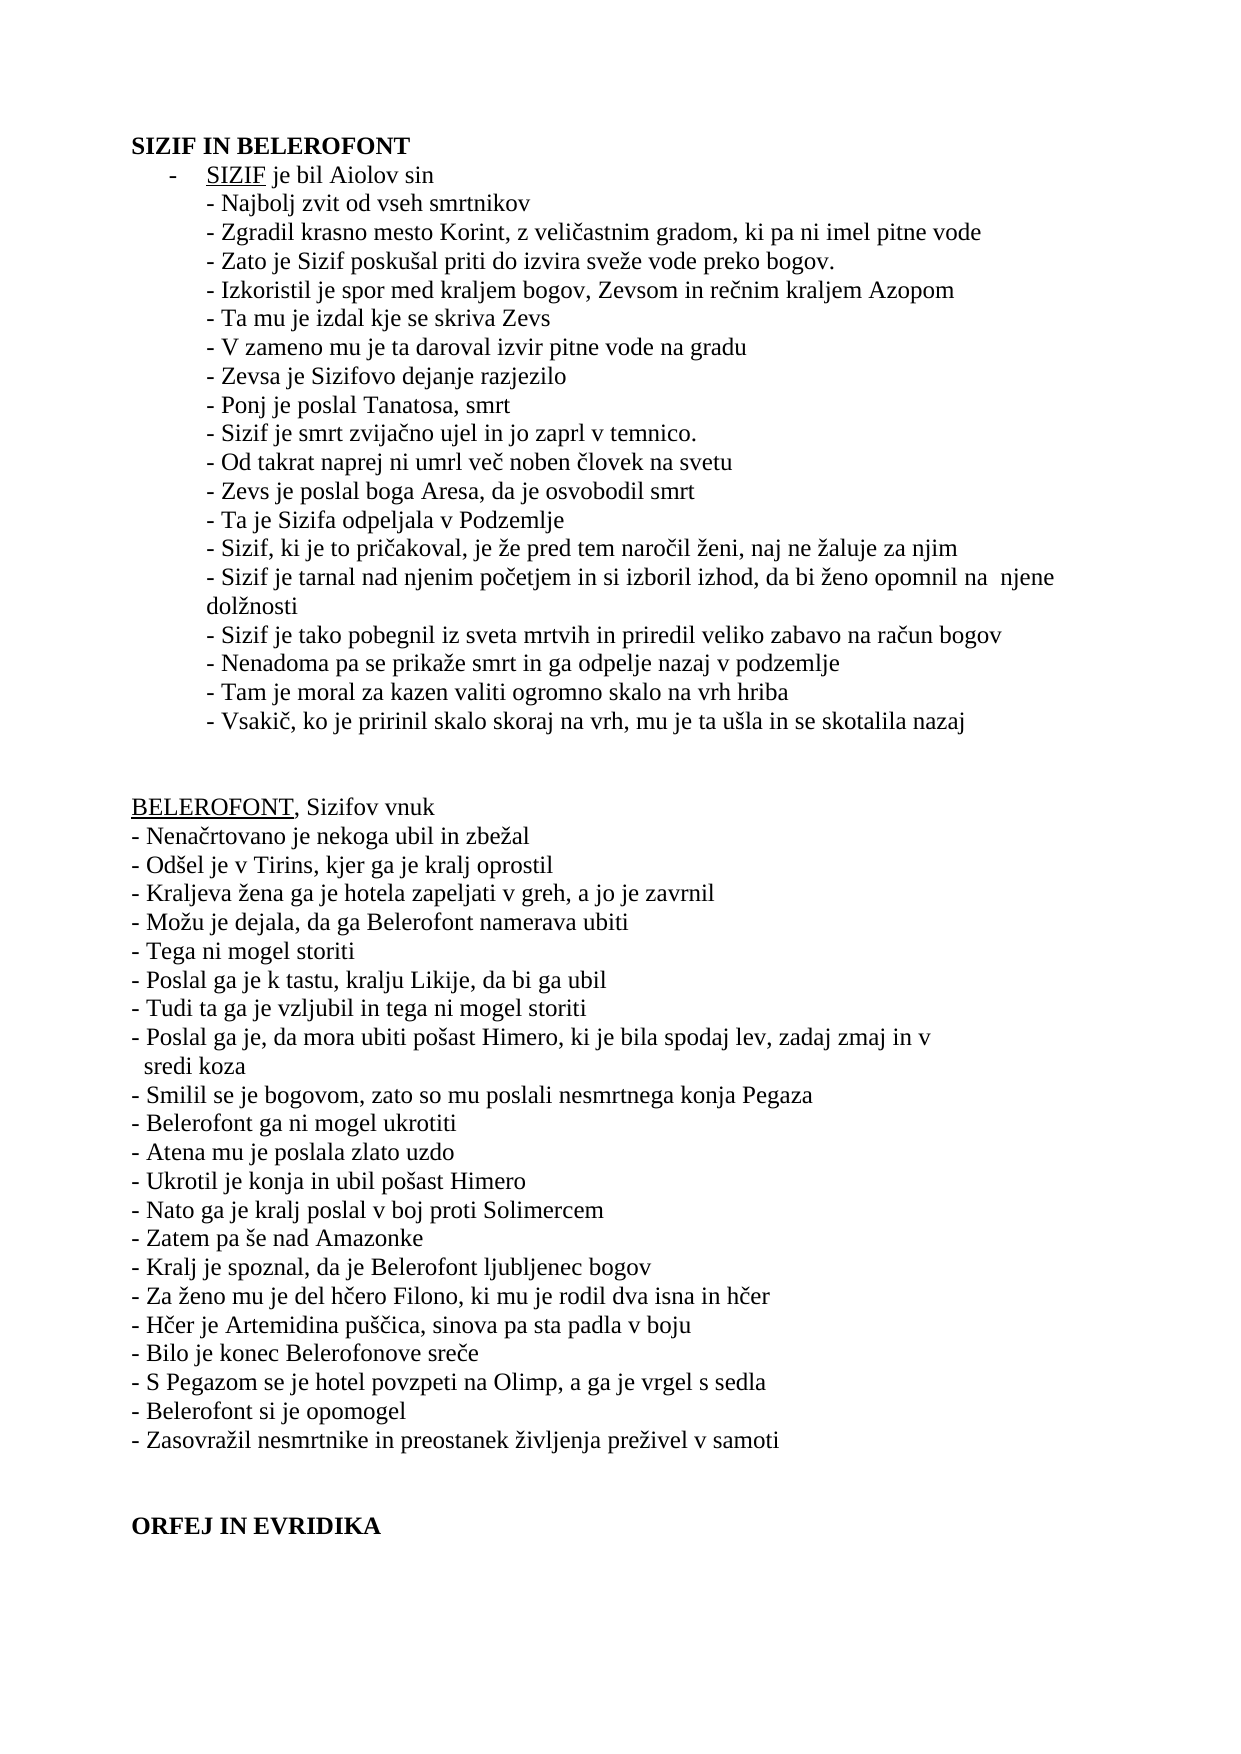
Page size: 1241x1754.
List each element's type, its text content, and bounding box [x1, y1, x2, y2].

text BELEROFONT, Sizifov vnuk - Nenačrtovano je nekoga ubil in zbežal - Odšel je v Tirins, kjer ga je kralj oprostil - Kraljeva žena ga je hotela zapeljati v greh, a jo je zavrnil - Možu je dejala, da ga Belerofont namerava ubiti - Tega ni mogel storiti - Poslal ga je k tastu, kralju Likije, da bi ga ubil - Tudi ta ga je vzljubil in tega ni mogel storiti - Poslal ga je, da mora ubiti pošast Himero, ki je bila spodaj lev, zadaj zmaj in v sredi koza - Smilil se je bogovom, zato so mu poslali nesmrtnega konja Pegaza - Belerofont ga ni mogel ukrotiti - Atena mu je poslala zlato uzdo - Ukrotil je konja in ubil pošast Himero - Nato ga je kralj poslal v boj proti Solimercem - Zatem pa še nad Amazonke - Kralj je spoznal, da je Belerofont ljubljenec bogov - Za ženo mu je del hčero Filono, ki mu je rodil dva isna in hčer - Hčer je Artemidina puščica, sinova pa sta padla v boju - Bilo je konec Belerofonove sreče - S Pegazom se je hotel povzpeti na Olimp, a ga je vrgel s sedla - Belerofont si je opomogel - Zasovražil nesmrtnike in preostanek življenja preživel v samoti [131, 792, 1093, 1453]
text ORFEJ IN EVRIDIKA [131, 1511, 1093, 1540]
list SIZIF je bil Aiolov sin - Najbolj zvit od vseh smrtnikov - Zgradil krasno mesto Korint, z veličastnim gradom, ki pa ni imel pitne vode - Zato je Sizif poskušal priti do izvira sveže vode preko bogov. - Izkoristil je spor med kraljem bogov, Zevsom in rečnim kraljem Azopom - Ta mu je izdal kje se skriva Zevs - V zameno mu je ta daroval izvir pitne vode na gradu - Zevsa je Sizifovo dejanje razjezilo - Ponj je poslal Tanatosa, smrt - Sizif je smrt zvijačno ujel in jo zaprl v temnico. - Od takrat naprej ni umrl več noben človek na svetu - Zevs je poslal boga Aresa, da je osvobodil smrt - Ta je Sizifa odpeljala v Podzemlje - Sizif, ki je to pričakoval, je že pred tem naročil ženi, naj ne žaluje za njim - Sizif je tarnal nad njenim početjem in si izboril izhod, da bi ženo opomnil na njene dolžnosti - Sizif je tako pobegnil iz sveta mrtvih in priredil veliko zabavo na račun bogov - Nenadoma pa se prikaže smrt in ga odpelje nazaj v podzemlje - Tam je moral za kazen valiti ogromno skalo na vrh hriba - Vsakič, ko je pririnil skalo skoraj na vrh, mu je ta ušla in se skotalila nazaj [169, 160, 1093, 735]
text SIZIF IN BELEROFONT [131, 131, 1093, 160]
